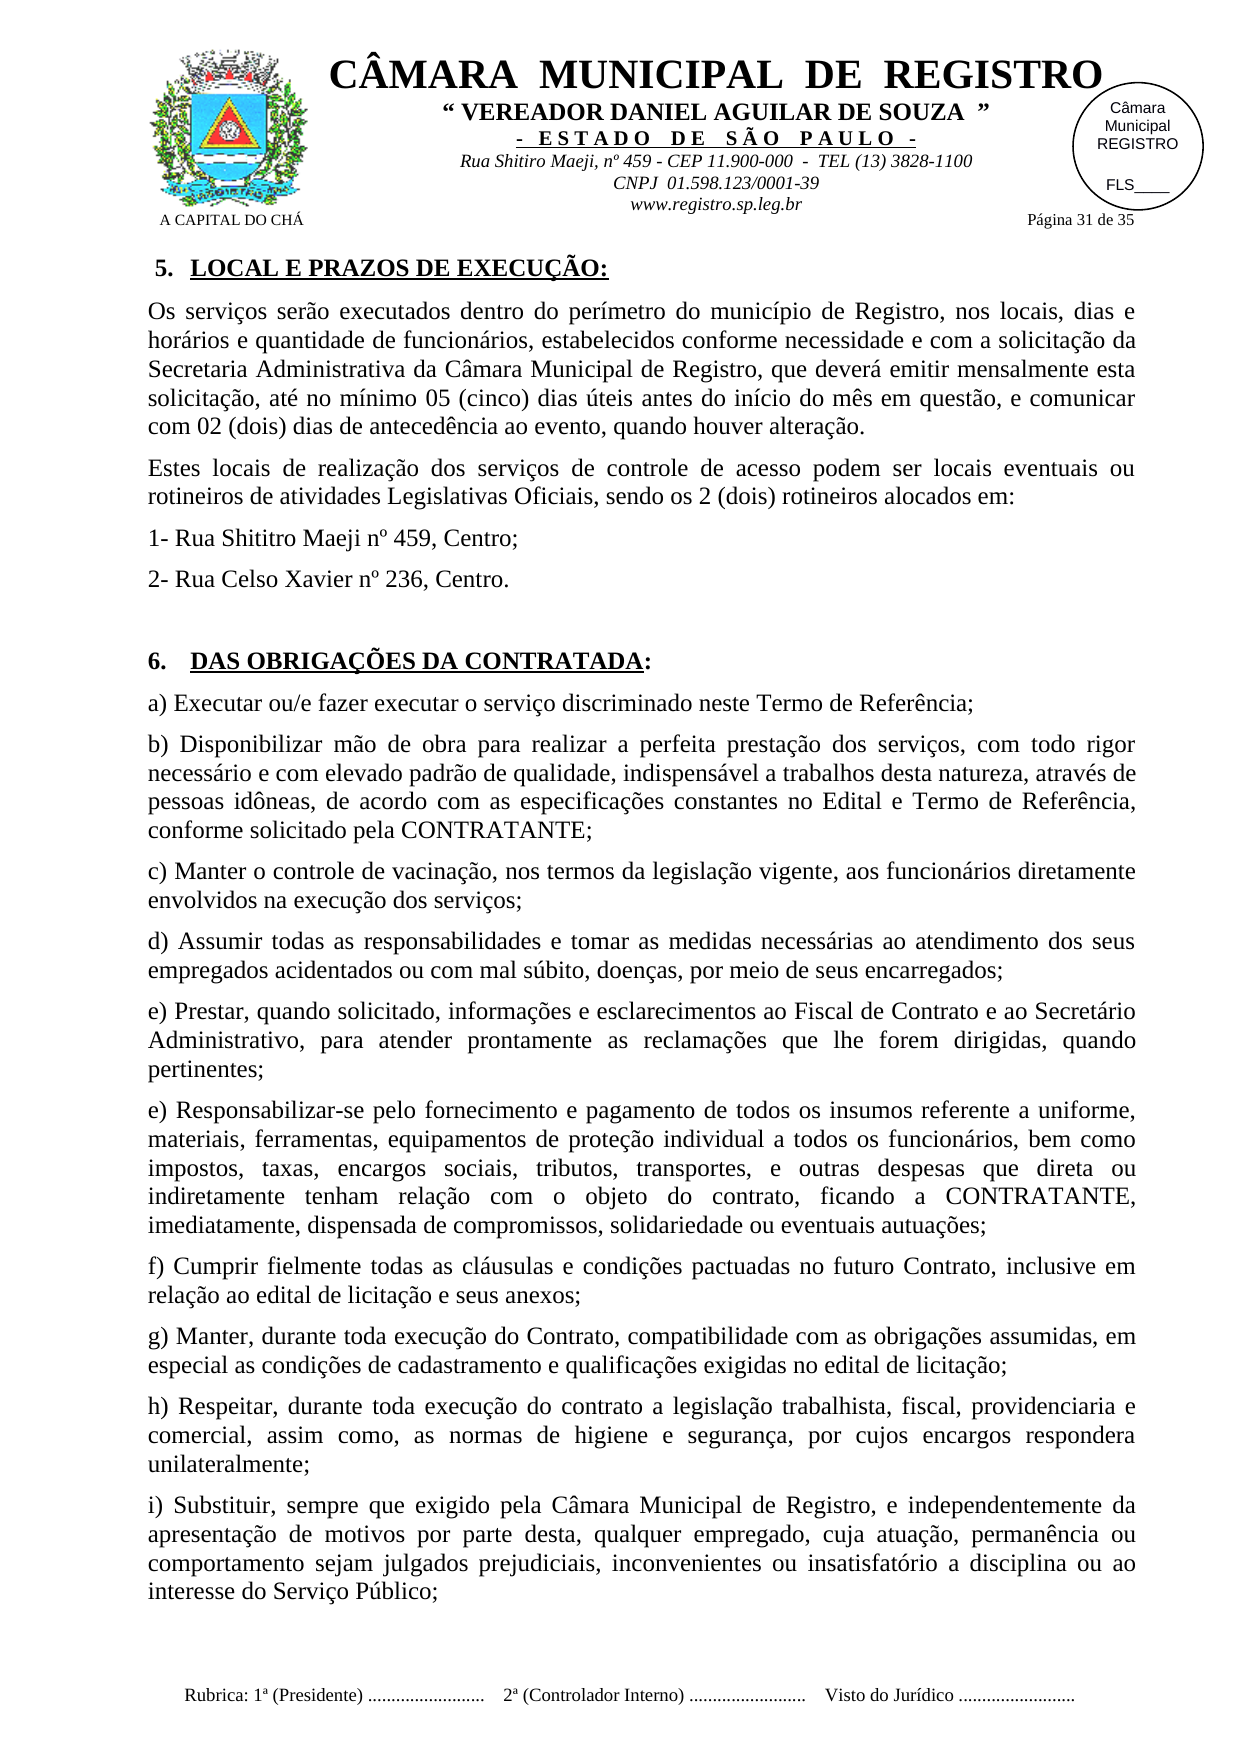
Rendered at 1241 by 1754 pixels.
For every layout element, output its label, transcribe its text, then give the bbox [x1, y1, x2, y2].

list 5. LOCAL E PRAZOS DE EXECUÇÃO: [154, 253, 1137, 282]
text e) Responsabilizar-se pelo fornecimento e pagamento de todos os insumos referente a uniforme, materiais, ferramentas, equipamentos de proteção individual a todos os funcionários, bem como impostos, taxas, encargos sociais, tributos, transportes, e outras despesas que direta ou indiretamente tenham relação com o objeto do contrato, ficando a CONTRATANTE, imediatamente, dispensada de compromissos, solidariedade ou eventuais autuações; [148, 1095, 1137, 1239]
text d) Assumir todas as responsabilidades e tomar as medidas necessárias ao atendimento dos seus empregados acidentados ou com mal súbito, doenças, por meio de seus encarregados; [148, 926, 1137, 984]
text 1- Rua Shititro Maeji nº 459, Centro; [148, 523, 1137, 551]
text c) Manter o controle de vacinação, nos termos da legislação vigente, aos funcionários diretamente envolvidos na execução dos serviços; [148, 856, 1137, 914]
text b) Disponibilizar mão de obra para realizar a perfeita prestação dos serviços, com todo rigor necessário e com elevado padrão de qualidade, indispensável a trabalhos desta natureza, através de pessoas idôneas, de acordo com as especificações constantes no Edital e Termo de Referência, conforme solicitado pela CONTRATANTE; [148, 729, 1137, 844]
text g) Manter, durante toda execução do Contrato, compatibilidade com as obrigações assumidas, em especial as condições de cadastramento e qualificações exigidas no edital de licitação; [148, 1321, 1137, 1379]
text e) Prestar, quando solicitado, informações e esclarecimentos ao Fiscal de Contrato e ao Secretário Administrativo, para atender prontamente as reclamações que lhe forem dirigidas, quando pertinentes; [148, 996, 1137, 1083]
text 2- Rua Celso Xavier nº 236, Centro. [148, 564, 1137, 593]
text Estes locais de realização dos serviços de controle de acesso podem ser locais eventuais ou rotineiros de atividades Legislativas Oficiais, sendo os 2 (dois) rotineiros alocados em: [148, 453, 1137, 510]
text a) Executar ou/e fazer executar o serviço discriminado neste Termo de Referência; [148, 688, 1137, 716]
text h) Respeitar, durante toda execução do contrato a legislação trabalhista, fiscal, providenciaria e comercial, assim como, as normas de higiene e segurança, por cujos encargos respondera unilateralmente; [148, 1391, 1137, 1478]
text i) Substituir, sempre que exigido pela Câmara Municipal de Registro, e independentemente da apresentação de motivos por parte desta, qualquer empregado, cuja atuação, permanência ou comportamento sejam julgados prejudiciais, inconvenientes ou insatisfatório a disciplina ou ao interesse do Serviço Público; [148, 1490, 1137, 1605]
text Os serviços serão executados dentro do perímetro do município de Registro, nos locais, dias e horários e quantidade de funcionários, estabelecidos conforme necessidade e com a solicitação da Secretaria Administrativa da Câmara Municipal de Registro, que deverá emitir mensalmente esta solicitação, até no mínimo 05 (cinco) dias úteis antes do início do mês em questão, e comunicar com 02 (dois) dias de antecedência ao evento, quando houver alteração. [148, 296, 1137, 440]
text 6. DAS OBRIGAÇÕES DA CONTRATADA: [148, 646, 1137, 675]
text f) Cumprir fielmente todas as cláusulas e condições pactuadas no futuro Contrato, inclusive em relação ao edital de licitação e seus anexos; [148, 1251, 1137, 1309]
